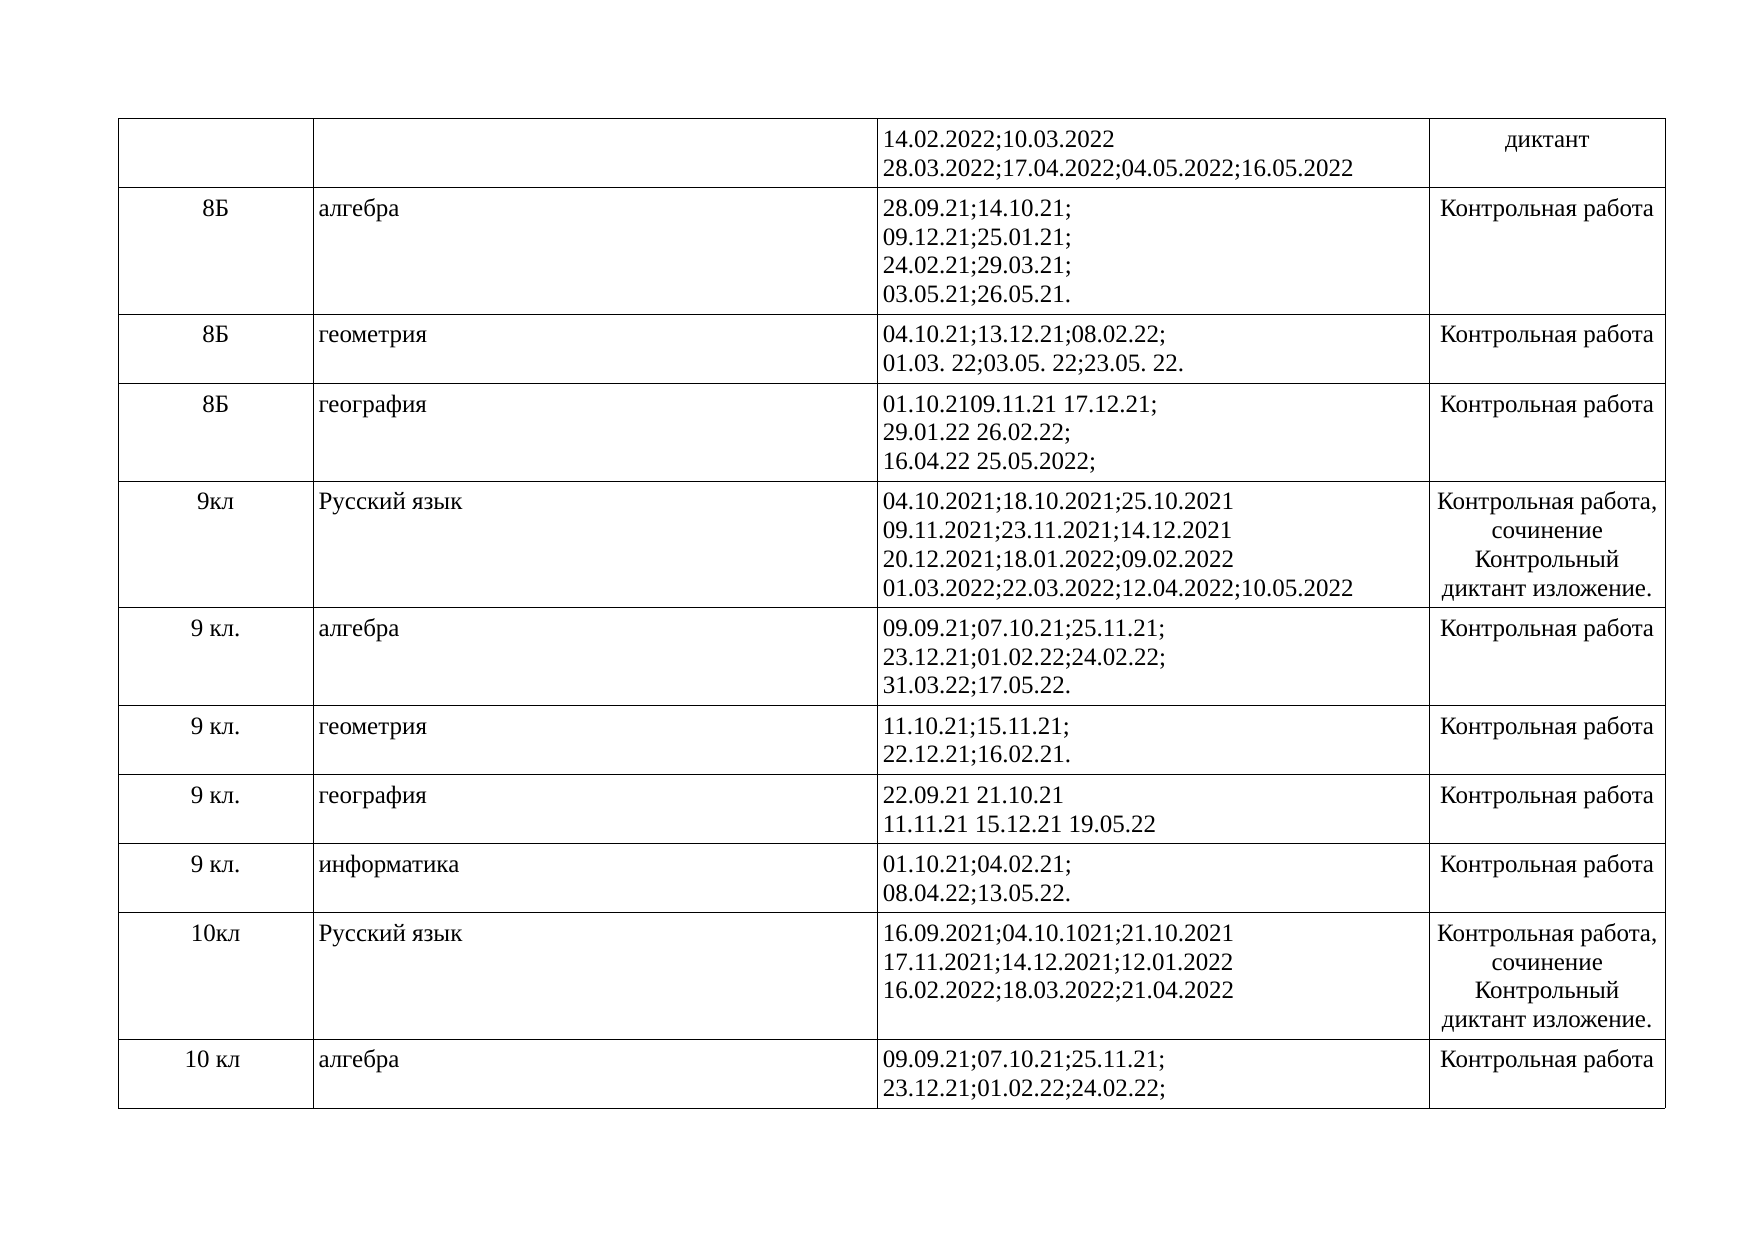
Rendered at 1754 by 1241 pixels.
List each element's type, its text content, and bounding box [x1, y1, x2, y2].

table_cell Контрольная работа [1430, 1040, 1665, 1108]
table_cell 8Б [119, 188, 313, 314]
table_cell 8Б [119, 315, 313, 383]
table_cell Контрольная работа [1430, 384, 1665, 481]
table_cell 9 кл. [119, 775, 313, 843]
table_cell 8Б [119, 384, 313, 481]
table_cell 9кл [119, 482, 313, 607]
table_cell 09.09.21;07.10.21;25.11.21; 23.12.21;01.02.22;24.02.22; [878, 1040, 1429, 1108]
table_cell 22.09.21 21.10.21 11.11.21 15.12.21 19.05.22 [878, 775, 1429, 843]
table_cell Русский язык [314, 482, 877, 607]
table_cell алгебра [314, 608, 877, 705]
table_cell 11.10.21;15.11.21; 22.12.21;16.02.21. [878, 706, 1429, 774]
table_cell Контрольная работа [1430, 775, 1665, 843]
table_cell 28.09.21;14.10.21; 09.12.21;25.01.21; 24.02.21;29.03.21; 03.05.21;26.05.21. [878, 188, 1429, 314]
table_cell 9 кл. [119, 608, 313, 705]
table_cell [314, 119, 877, 187]
table_cell Контрольная работа, сочинение Контрольный диктант изложение. [1430, 482, 1665, 607]
table_cell [119, 119, 313, 187]
table_cell 09.09.21;07.10.21;25.11.21; 23.12.21;01.02.22;24.02.22; 31.03.22;17.05.22. [878, 608, 1429, 705]
table_cell 9 кл. [119, 844, 313, 912]
table_cell 10 кл [119, 1040, 313, 1108]
table_cell Контрольная работа [1430, 844, 1665, 912]
table_cell 10кл [119, 913, 313, 1039]
table_cell Контрольная работа [1430, 188, 1665, 314]
table_cell 01.10.21;04.02.21; 08.04.22;13.05.22. [878, 844, 1429, 912]
table_cell алгебра [314, 1040, 877, 1108]
table_cell Контрольная работа [1430, 315, 1665, 383]
table_cell диктант [1430, 119, 1665, 187]
table_cell геометрия [314, 706, 877, 774]
table_cell информатика [314, 844, 877, 912]
table_cell Контрольная работа [1430, 706, 1665, 774]
table_cell 04.10.21;13.12.21;08.02.22; 01.03. 22;03.05. 22;23.05. 22. [878, 315, 1429, 383]
table_cell Контрольная работа [1430, 608, 1665, 705]
table_cell 16.09.2021;04.10.1021;21.10.2021 17.11.2021;14.12.2021;12.01.2022 16.02.2022;18.03.2022;21.04.2022 [878, 913, 1429, 1039]
table_cell алгебра [314, 188, 877, 314]
table_cell 04.10.2021;18.10.2021;25.10.2021 09.11.2021;23.11.2021;14.12.2021 20.12.2021;18.01.2022;09.02.2022 01.03.2022;22.03.2022;12.04.2022;10.05.2022 [878, 482, 1429, 607]
table_cell география [314, 775, 877, 843]
table_cell 14.02.2022;10.03.2022 28.03.2022;17.04.2022;04.05.2022;16.05.2022 [878, 119, 1429, 187]
table_cell Контрольная работа, сочинение Контрольный диктант изложение. [1430, 913, 1665, 1039]
table_cell Русский язык [314, 913, 877, 1039]
table_cell 9 кл. [119, 706, 313, 774]
table_cell 01.10.2109.11.21 17.12.21; 29.01.22 26.02.22; 16.04.22 25.05.2022; [878, 384, 1429, 481]
table_cell география [314, 384, 877, 481]
table_cell геометрия [314, 315, 877, 383]
